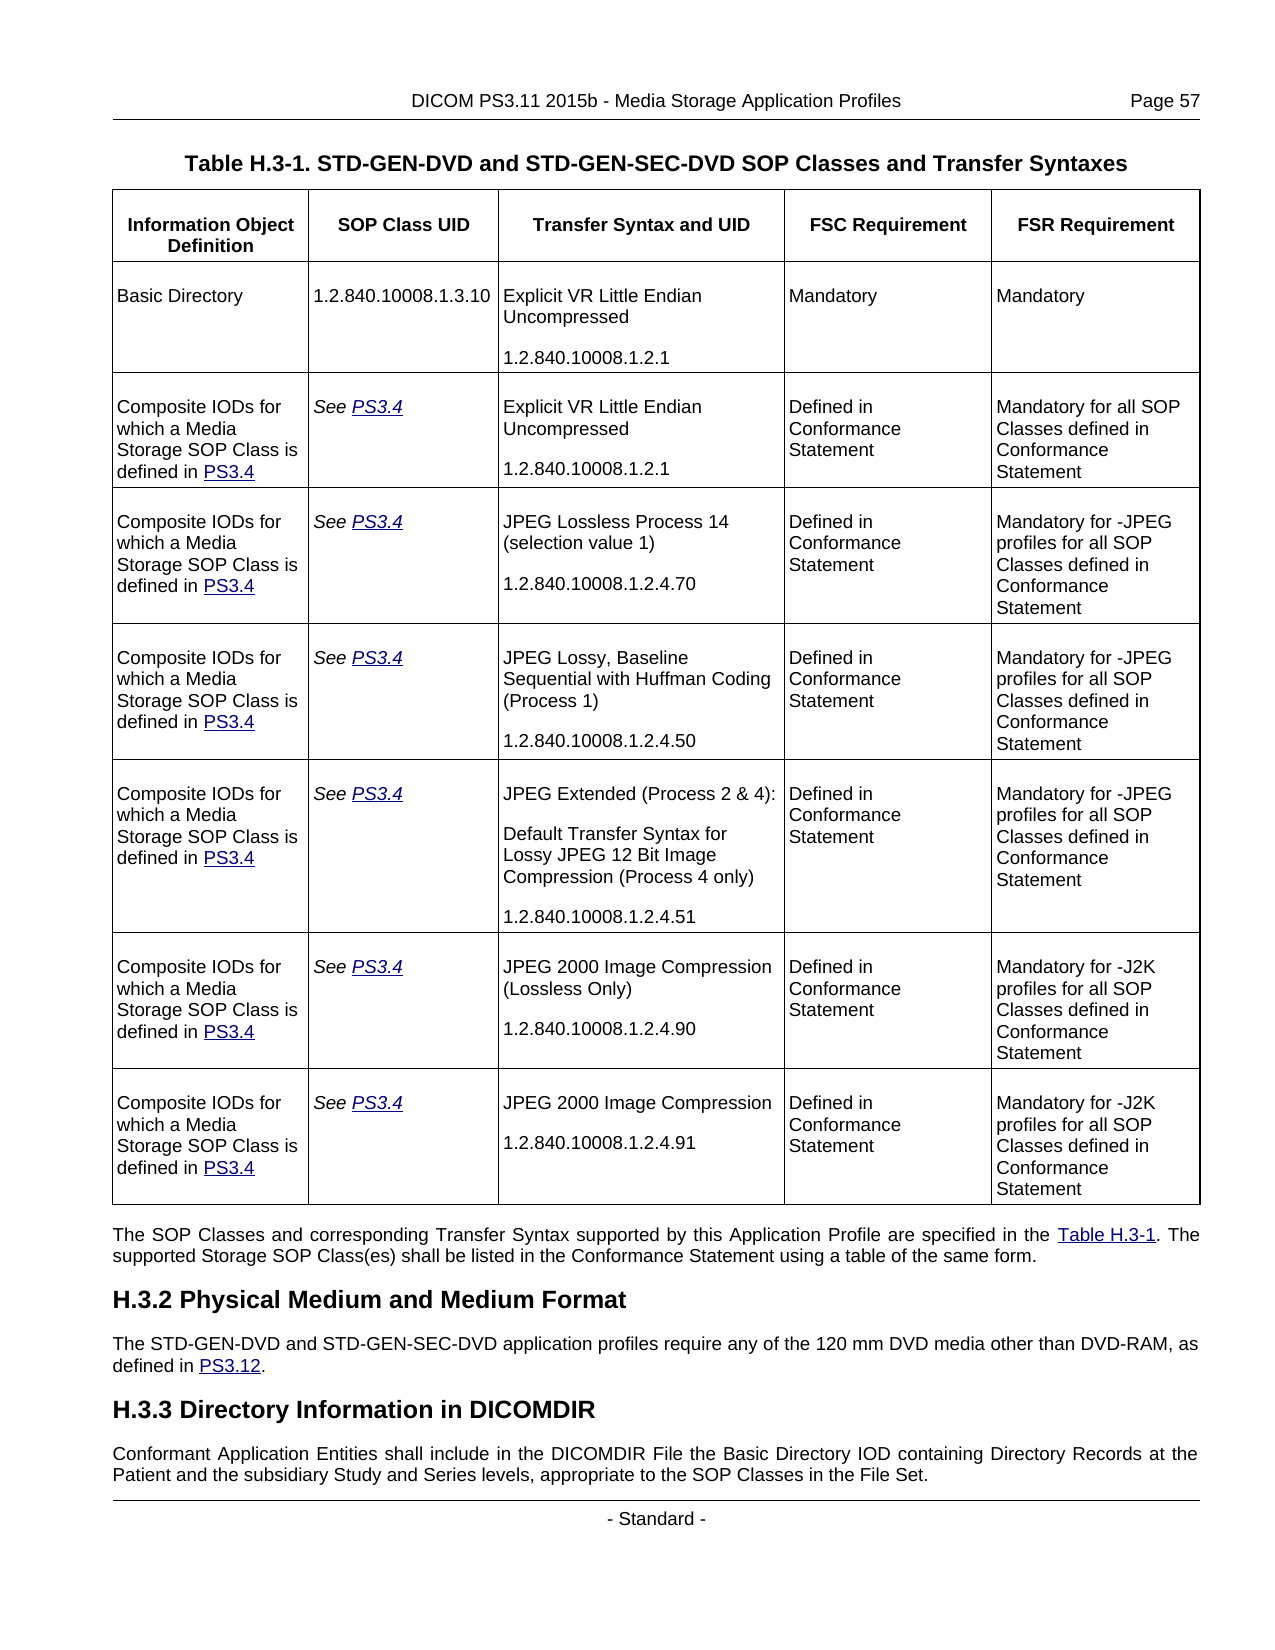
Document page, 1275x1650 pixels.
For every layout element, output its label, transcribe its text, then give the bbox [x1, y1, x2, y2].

table_cell See PS3.4 [309, 373, 498, 487]
table_cell JPEG Lossy, Baseline Sequential with Huffman Coding (Process 1) 1.2.840.10008.1.2.4.50 [499, 624, 784, 758]
text Conformant Application Entities shall include in the DICOMDIR File the Basic Directory IOD containing Directory Records at the Patient and the subsidiary Study and Series levels, appropriate to the SOP Classes in the File Set. [112, 1442, 1200, 1485]
table_cell Explicit VR Little Endian Uncompressed 1.2.840.10008.1.2.1 [499, 373, 784, 487]
table_cell Mandatory for -JPEG profiles for all SOP Classes defined in Conformance Statement [992, 760, 1199, 932]
table_header SOP Class UID [309, 190, 498, 261]
table_cell 1.2.840.10008.1.3.10 [309, 262, 498, 372]
table_cell Composite IODs for which a Media Storage SOP Class is defined in PS3.4 [113, 488, 308, 622]
table_cell Mandatory [785, 262, 991, 372]
text Table H.3-1. STD-GEN-DVD and STD-GEN-SEC-DVD SOP Classes and Transfer Syntaxes [112, 150, 1200, 176]
text H.3.3 Directory Information in DICOMDIR [112, 1395, 1200, 1423]
table_cell Mandatory for -JPEG profiles for all SOP Classes defined in Conformance Statement [992, 488, 1199, 622]
table_cell JPEG 2000 Image Compression 1.2.840.10008.1.2.4.91 [499, 1069, 784, 1204]
table_cell See PS3.4 [309, 624, 498, 758]
table_cell Mandatory for -J2K profiles for all SOP Classes defined in Conformance Statement [992, 1069, 1199, 1204]
table_cell See PS3.4 [309, 760, 498, 932]
table_cell Defined in Conformance Statement [785, 760, 991, 932]
table_cell Composite IODs for which a Media Storage SOP Class is defined in PS3.4 [113, 760, 308, 932]
table_cell JPEG Extended (Process 2 & 4): Default Transfer Syntax for Lossy JPEG 12 Bit Image Compression (Process 4 only) 1.2.840.10008.1.2.4.51 [499, 760, 784, 932]
table_cell JPEG Lossless Process 14 (selection value 1) 1.2.840.10008.1.2.4.70 [499, 488, 784, 622]
table_cell Composite IODs for which a Media Storage SOP Class is defined in PS3.4 [113, 373, 308, 487]
table_cell Defined in Conformance Statement [785, 624, 991, 758]
table_cell Mandatory for -J2K profiles for all SOP Classes defined in Conformance Statement [992, 933, 1199, 1068]
table_header FSC Requirement [785, 190, 991, 261]
text The STD-GEN-DVD and STD-GEN-SEC-DVD application profiles require any of the 120 mm DVD media other than DVD-RAM, as defined in PS3.12. [112, 1333, 1200, 1376]
table_cell Composite IODs for which a Media Storage SOP Class is defined in PS3.4 [113, 1069, 308, 1204]
table_cell Defined in Conformance Statement [785, 488, 991, 622]
table_cell Mandatory for -JPEG profiles for all SOP Classes defined in Conformance Statement [992, 624, 1199, 758]
table_header Transfer Syntax and UID [499, 190, 784, 261]
text The SOP Classes and corresponding Transfer Syntax supported by this Application Profile are specified in the Table H.3-1. The supported Storage SOP Class(es) shall be listed in the Conformance Statement using a table of the same form. [112, 1223, 1200, 1267]
table_cell Defined in Conformance Statement [785, 1069, 991, 1204]
table_header Information Object Definition [113, 190, 308, 261]
text H.3.2 Physical Medium and Medium Format [112, 1285, 1200, 1314]
table_cell Composite IODs for which a Media Storage SOP Class is defined in PS3.4 [113, 624, 308, 758]
table_cell Mandatory for all SOP Classes defined in Conformance Statement [992, 373, 1199, 487]
table_cell Basic Directory [113, 262, 308, 372]
table_cell Mandatory [992, 262, 1199, 372]
table_cell See PS3.4 [309, 1069, 498, 1204]
table_cell JPEG 2000 Image Compression (Lossless Only) 1.2.840.10008.1.2.4.90 [499, 933, 784, 1068]
table_cell Explicit VR Little Endian Uncompressed 1.2.840.10008.1.2.1 [499, 262, 784, 372]
table_cell Defined in Conformance Statement [785, 373, 991, 487]
table_header FSR Requirement [992, 190, 1199, 261]
table_cell Defined in Conformance Statement [785, 933, 991, 1068]
table_cell Composite IODs for which a Media Storage SOP Class is defined in PS3.4 [113, 933, 308, 1068]
table_cell See PS3.4 [309, 933, 498, 1068]
table_cell See PS3.4 [309, 488, 498, 622]
